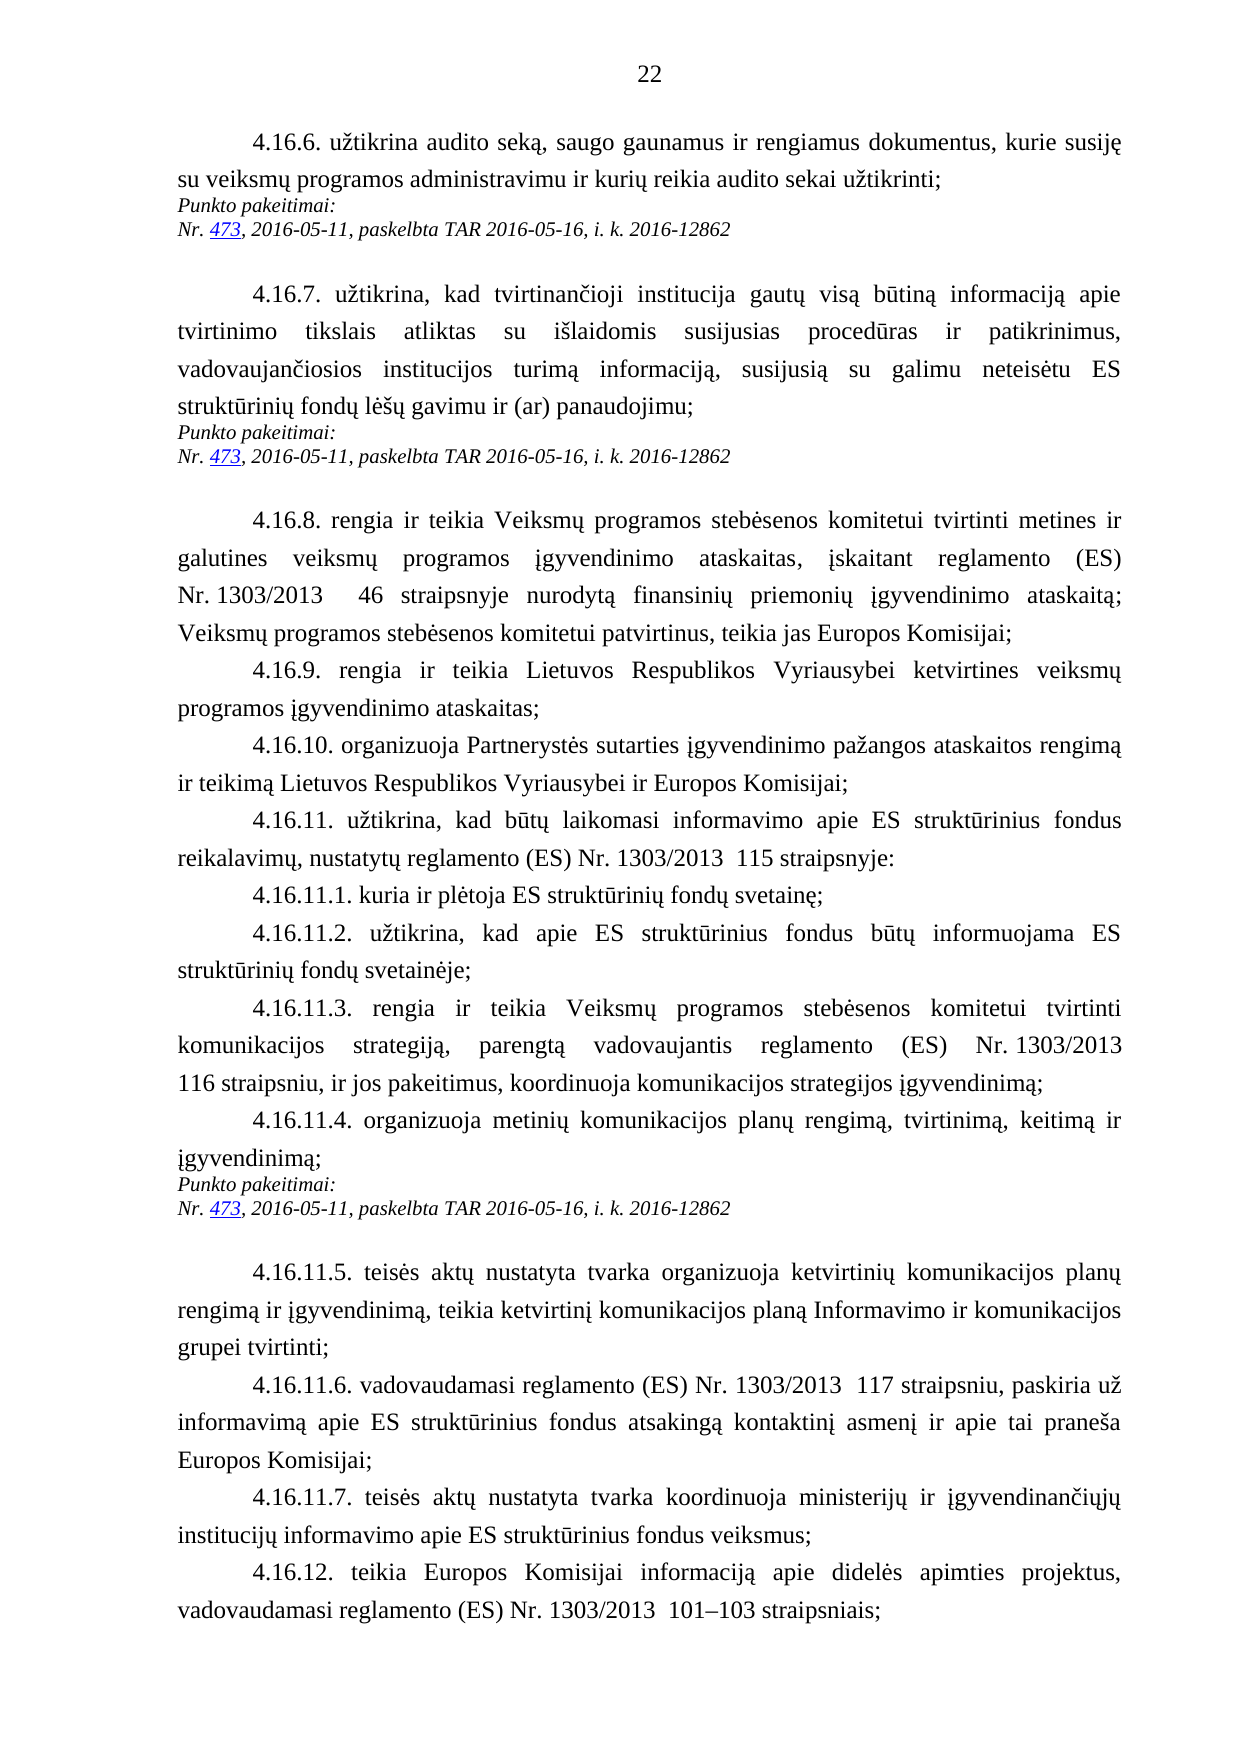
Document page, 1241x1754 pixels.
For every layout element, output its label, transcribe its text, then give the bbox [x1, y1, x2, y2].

text Nr. 473, 2016-05-11, paskelbta TAR 2016-05-16, i. k. 2016-12862 [177, 217, 1122, 241]
text 4.16.12. teikia Europos Komisijai informaciją apie didelės apimties projektus, vadovaudamasi reglamento (ES) Nr. 1303/2013 101–103 straipsniais; [177, 1549, 1122, 1624]
text 4.16.8. rengia ir teikia Veiksmų programos stebėsenos komitetui tvirtinti metines ir galutines veiksmų programos įgyvendinimo ataskaitas, įskaitant reglamento (ES) Nr. 1303/2013 46 straipsnyje nurodytą finansinių priemonių įgyvendinimo ataskaitą; Veiksmų programos stebėsenos komitetui patvirtinus, teikia jas Europos Komisijai; [177, 497, 1122, 647]
text 4.16.11.1. kuria ir plėtoja ES struktūrinių fondų svetainę; [177, 872, 1122, 909]
text 4.16.11.3. rengia ir teikia Veiksmų programos stebėsenos komitetui tvirtinti komunikacijos strategiją, parengtą vadovaujantis reglamento (ES) Nr. 1303/2013 116 straipsniu, ir jos pakeitimus, koordinuoja komunikacijos strategijos įgyvendinimą; [177, 984, 1122, 1097]
text 4.16.11.5. teisės aktų nustatyta tvarka organizuoja ketvirtinių komunikacijos planų rengimą ir įgyvendinimą, teikia ketvirtinį komunikacijos planą Informavimo ir komunikacijos grupei tvirtinti; [177, 1249, 1122, 1361]
text 4.16.11.7. teisės aktų nustatyta tvarka koordinuoja ministerijų ir įgyvendinančiųjų institucijų informavimo apie ES struktūrinius fondus veiksmus; [177, 1474, 1122, 1549]
text Nr. 473, 2016-05-11, paskelbta TAR 2016-05-16, i. k. 2016-12862 [177, 444, 1122, 468]
text Punkto pakeitimai: [177, 193, 1122, 217]
text 4.16.11.6. vadovaudamasi reglamento (ES) Nr. 1303/2013 117 straipsniu, paskiria už informavimą apie ES struktūrinius fondus atsakingą kontaktinį asmenį ir apie tai praneša Europos Komisijai; [177, 1361, 1122, 1474]
text Punkto pakeitimai: [177, 1172, 1122, 1196]
text 4.16.6. užtikrina audito seką, saugo gaunamus ir rengiamus dokumentus, kurie susiję su veiksmų programos administravimu ir kurių reikia audito sekai užtikrinti; [177, 118, 1122, 193]
text 4.16.11.4. organizuoja metinių komunikacijos planų rengimą, tvirtinimą, keitimą ir įgyvendinimą; [177, 1097, 1122, 1172]
text 4.16.7. užtikrina, kad tvirtinančioji institucija gautų visą būtiną informaciją apie tvirtinimo tikslais atliktas su išlaidomis susijusias procedūras ir patikrinimus, vadovaujančiosios institucijos turimą informaciją, susijusią su galimu neteisėtu ES struktūrinių fondų lėšų gavimu ir (ar) panaudojimu; [177, 270, 1122, 420]
text 4.16.11.2. užtikrina, kad apie ES struktūrinius fondus būtų informuojama ES struktūrinių fondų svetainėje; [177, 909, 1122, 984]
text 4.16.10. organizuoja Partnerystės sutarties įgyvendinimo pažangos ataskaitos rengimą ir teikimą Lietuvos Respublikos Vyriausybei ir Europos Komisijai; [177, 722, 1122, 797]
text Nr. 473, 2016-05-11, paskelbta TAR 2016-05-16, i. k. 2016-12862 [177, 1196, 1122, 1220]
text 4.16.11. užtikrina, kad būtų laikomasi informavimo apie ES struktūrinius fondus reikalavimų, nustatytų reglamento (ES) Nr. 1303/2013 115 straipsnyje: [177, 797, 1122, 872]
text 4.16.9. rengia ir teikia Lietuvos Respublikos Vyriausybei ketvirtines veiksmų programos įgyvendinimo ataskaitas; [177, 647, 1122, 722]
text Punkto pakeitimai: [177, 420, 1122, 444]
